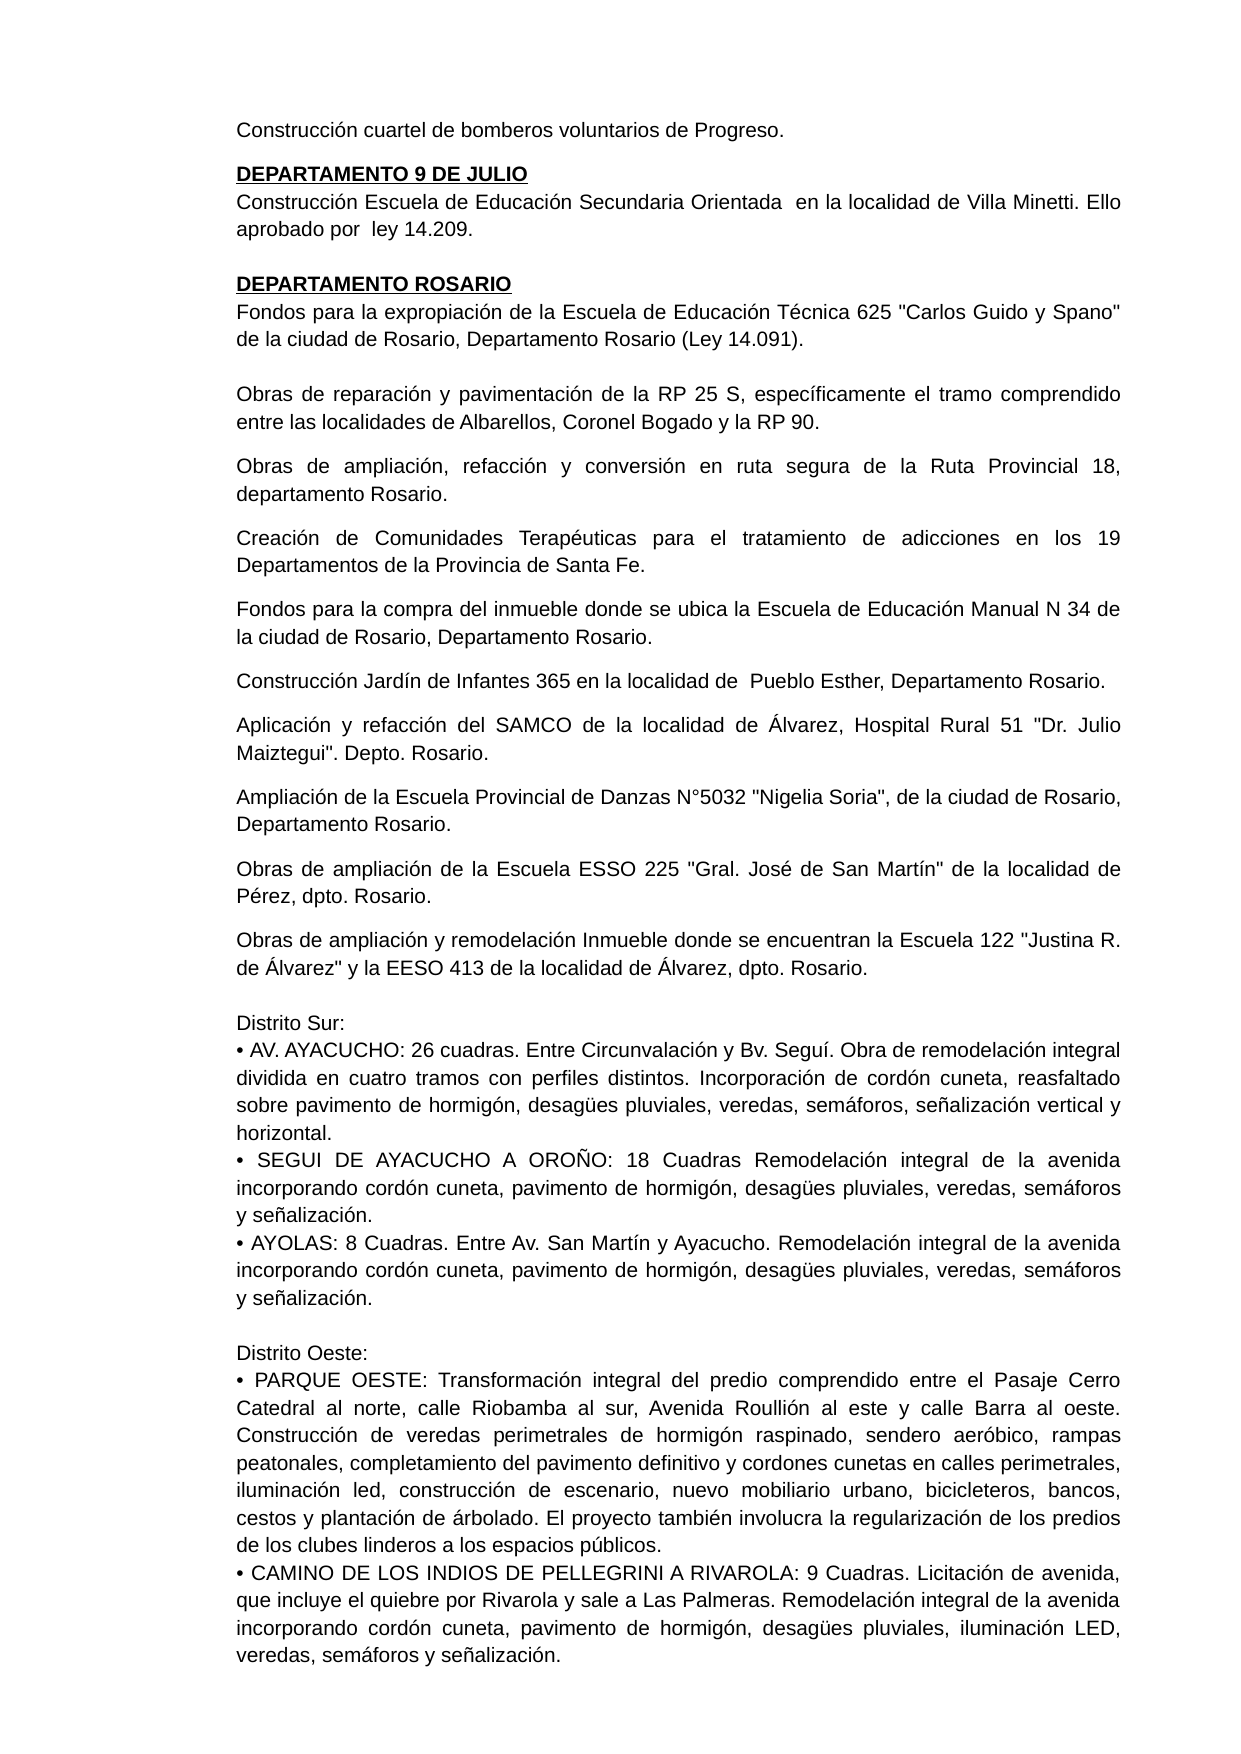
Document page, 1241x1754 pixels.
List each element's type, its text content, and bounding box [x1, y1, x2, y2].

text Obras de ampliación y remodelación Inmueble donde se encuentran la Escuela 122 "Justina R. de Álvarez" y la EESO 413 de la localidad de Álvarez, dpto. Rosario. [236, 928, 1122, 979]
text Obras de ampliación, refacción y conversión en ruta segura de la Ruta Provincial 18, departamento Rosario. [236, 454, 1122, 505]
text • AYOLAS: 8 Cuadras. Entre Av. San Martín y Ayacucho. Remodelación integral de la avenida incorporando cordón cuneta, pavimento de hormigón, desagües pluviales, veredas, semáforos y señalización. [236, 1231, 1122, 1309]
text Construcción Jardín de Infantes 365 en la localidad de Pueblo Esther, Departamento Rosario. [236, 669, 1122, 693]
text • CAMINO DE LOS INDIOS DE PELLEGRINI A RIVAROLA: 9 Cuadras. Licitación de avenida, que incluye el quiebre por Rivarola y sale a Las Palmeras. Remodelación integral de la avenida incorporando cordón cuneta, pavimento de hormigón, desagües pluviales, iluminación LED, veredas, semáforos y señalización. [236, 1561, 1122, 1667]
text DEPARTAMENTO 9 DE JULIO [236, 162, 1122, 186]
text • PARQUE OESTE: Transformación integral del predio comprendido entre el Pasaje Cerro Catedral al norte, calle Riobamba al sur, Avenida Roullión al este y calle Barra al oeste. Construcción de veredas perimetrales de hormigón raspinado, sendero aeróbico, rampas peatonales, completamiento del pavimento definitivo y cordones cunetas en calles perimetrales, iluminación led, construcción de escenario, nuevo mobiliario urbano, bicicleteros, bancos, cestos y plantación de árbolado. El proyecto también involucra la regularización de los predios de los clubes linderos a los espacios públicos. [236, 1368, 1122, 1557]
text Construcción Escuela de Educación Secundaria Orientada en la localidad de Villa Minetti. Ello aprobado por ley 14.209. [236, 190, 1122, 241]
text Ampliación de la Escuela Provincial de Danzas N°5032 "Nigelia Soria", de la ciudad de Rosario, Departamento Rosario. [236, 785, 1122, 836]
text • AV. AYACUCHO: 26 cuadras. Entre Circunvalación y Bv. Seguí. Obra de remodelación integral dividida en cuatro tramos con perfiles distintos. Incorporación de cordón cuneta, reasfaltado sobre pavimento de hormigón, desagües pluviales, veredas, semáforos, señalización vertical y horizontal. [236, 1038, 1122, 1144]
text Construcción cuartel de bomberos voluntarios de Progreso. [236, 118, 1122, 142]
text DEPARTAMENTO ROSARIO [236, 272, 1122, 296]
text Distrito Sur: [236, 1011, 1122, 1034]
text Fondos para la compra del inmueble donde se ubica la Escuela de Educación Manual N 34 de la ciudad de Rosario, Departamento Rosario. [236, 597, 1122, 649]
text Distrito Oeste: [236, 1341, 1122, 1364]
text Aplicación y refacción del SAMCO de la localidad de Álvarez, Hospital Rural 51 "Dr. Julio Maiztegui". Depto. Rosario. [236, 713, 1122, 764]
text • SEGUI DE AYACUCHO A OROÑO: 18 Cuadras Remodelación integral de la avenida incorporando cordón cuneta, pavimento de hormigón, desagües pluviales, veredas, semáforos y señalización. [236, 1148, 1122, 1227]
text Fondos para la expropiación de la Escuela de Educación Técnica 625 "Carlos Guido y Spano" de la ciudad de Rosario, Departamento Rosario (Ley 14.091). [236, 300, 1122, 351]
text Creación de Comunidades Terapéuticas para el tratamiento de adicciones en los 19 Departamentos de la Provincia de Santa Fe. [236, 526, 1122, 577]
text Obras de ampliación de la Escuela ESSO 225 "Gral. José de San Martín" de la localidad de Pérez, dpto. Rosario. [236, 856, 1122, 908]
text Obras de reparación y pavimentación de la RP 25 S, específicamente el tramo comprendido entre las localidades de Albarellos, Coronel Bogado y la RP 90. [236, 382, 1122, 434]
